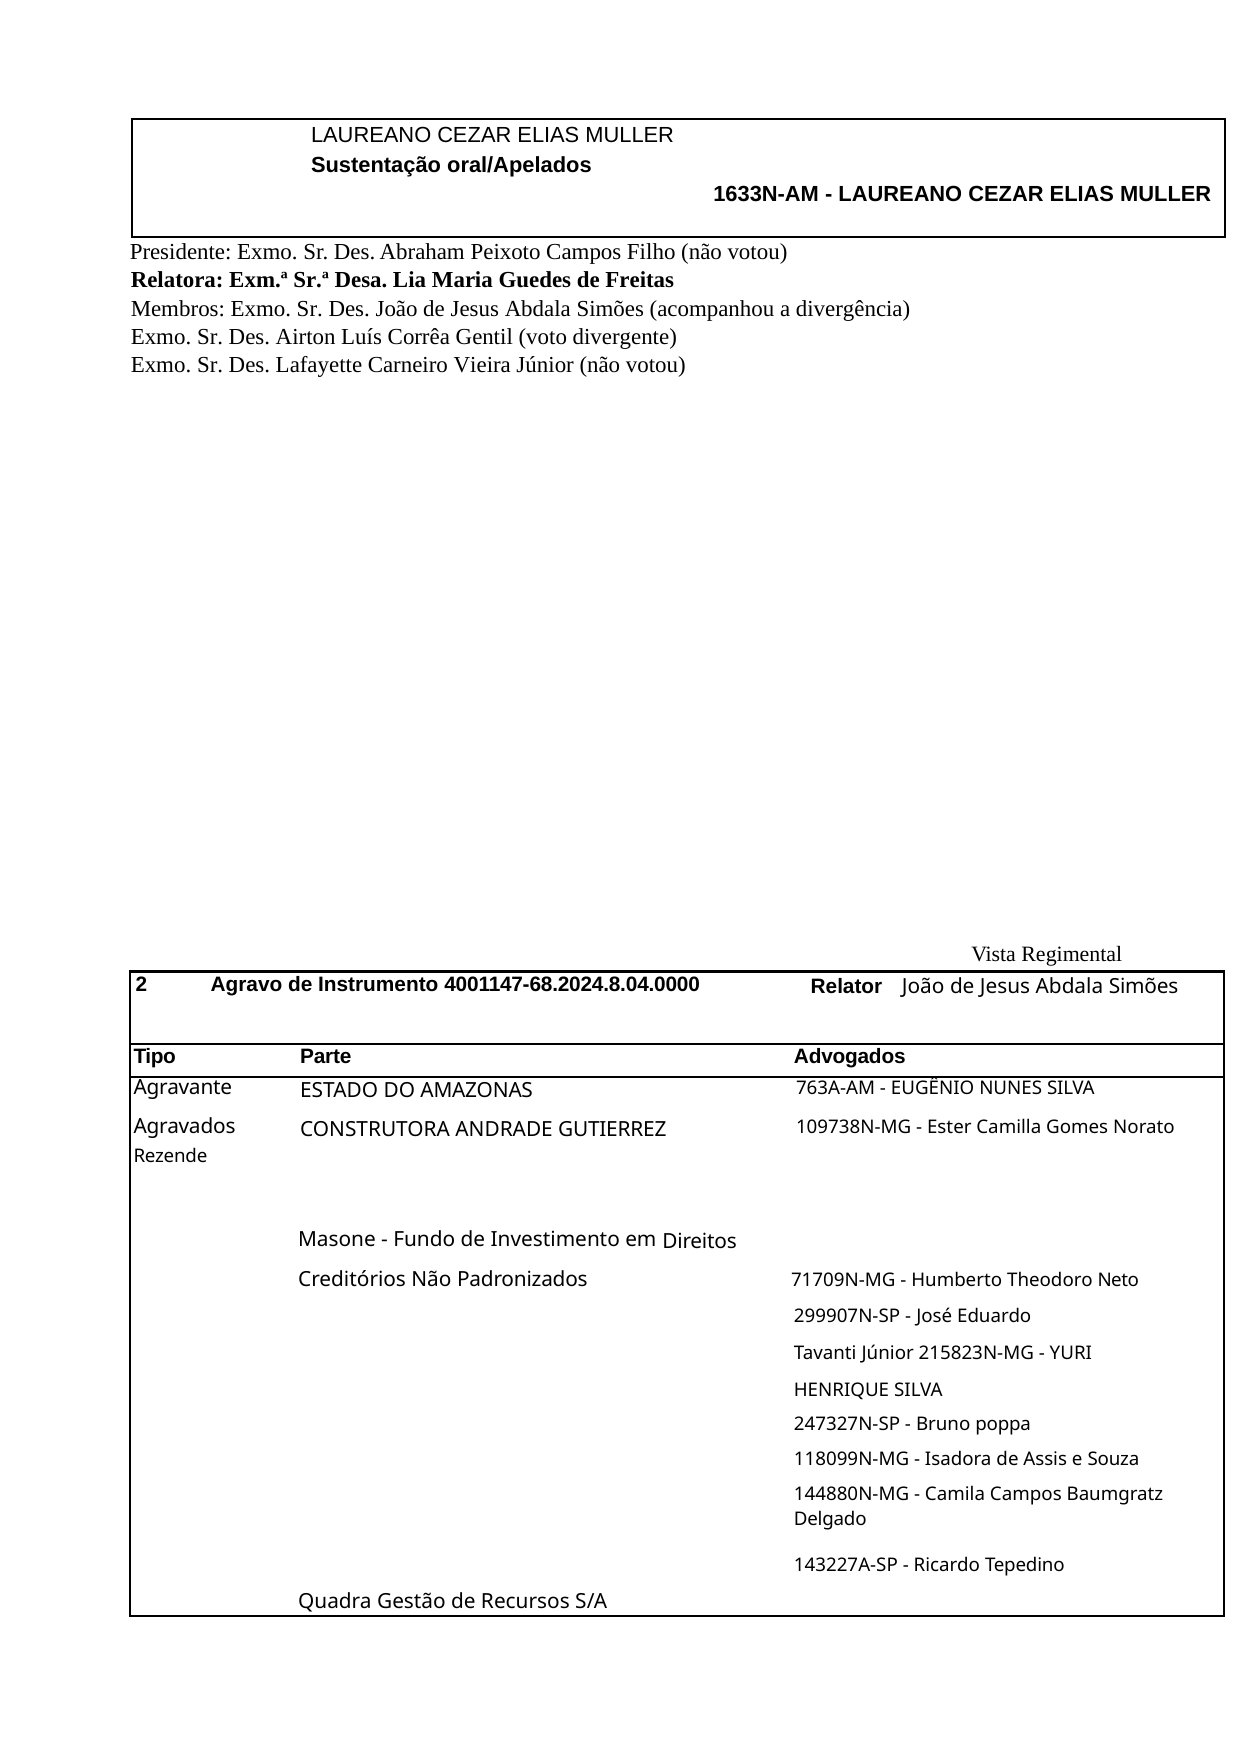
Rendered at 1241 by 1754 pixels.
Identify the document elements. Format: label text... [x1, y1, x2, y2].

table_cell Tipo Parte Advogados [131, 1045, 1223, 1076]
table_header 2 Agravo de Instrumento 4001147-68.2024.8.04.0000 Relator João de Jesus Abdala Simões [131, 973, 1223, 1043]
text Exmo. Sr. Des. Airton Luís Corrêa Gentil (voto divergente) [131, 323, 1122, 349]
text Membros: Exmo. Sr. Des. João de Jesus Abdala Simões (acompanhou a divergência) [131, 294, 1122, 321]
table_cell [133, 120, 264, 236]
table_cell LAUREANO CEZAR ELIAS MULLER Sustentação oral/Apelados 1633N-AM - LAUREANO CEZAR ELIAS MULLER [264, 120, 1224, 236]
text Presidente: Exmo. Sr. Des. Abraham Peixoto Campos Filho (não votou) [118, 238, 1122, 264]
table_cell Agravante ESTADO DO AMAZONAS 763A-AM - EUGÊNIO NUNES SILVA Agravados CONSTRUTORA ANDRADE GUTIERREZ 109738N-MG - Ester Camilla Gomes Norato Rezende Masone - Fundo de Investimento em Direitos Creditórios Não Padronizados 71709N-MG - Humberto Theodoro Neto 299907N-SP - José Eduardo Tavanti Júnior 215823N-MG - YURI HENRIQUE SILVA 247327N-SP - Bruno poppa 118099N-MG - Isadora de Assis e Souza 144880N-MG - Camila Campos Baumgratz Delgado 143227A-SP - Ricardo Tepedino Quadra Gestão de Recursos S/A [131, 1078, 1223, 1615]
text Vista Regimental [118, 941, 1122, 966]
text Relatora: Exm.ª Sr.ª Desa. Lia Maria Guedes de Freitas [131, 266, 1122, 292]
text Exmo. Sr. Des. Lafayette Carneiro Vieira Júnior (não votou) [131, 351, 1122, 378]
